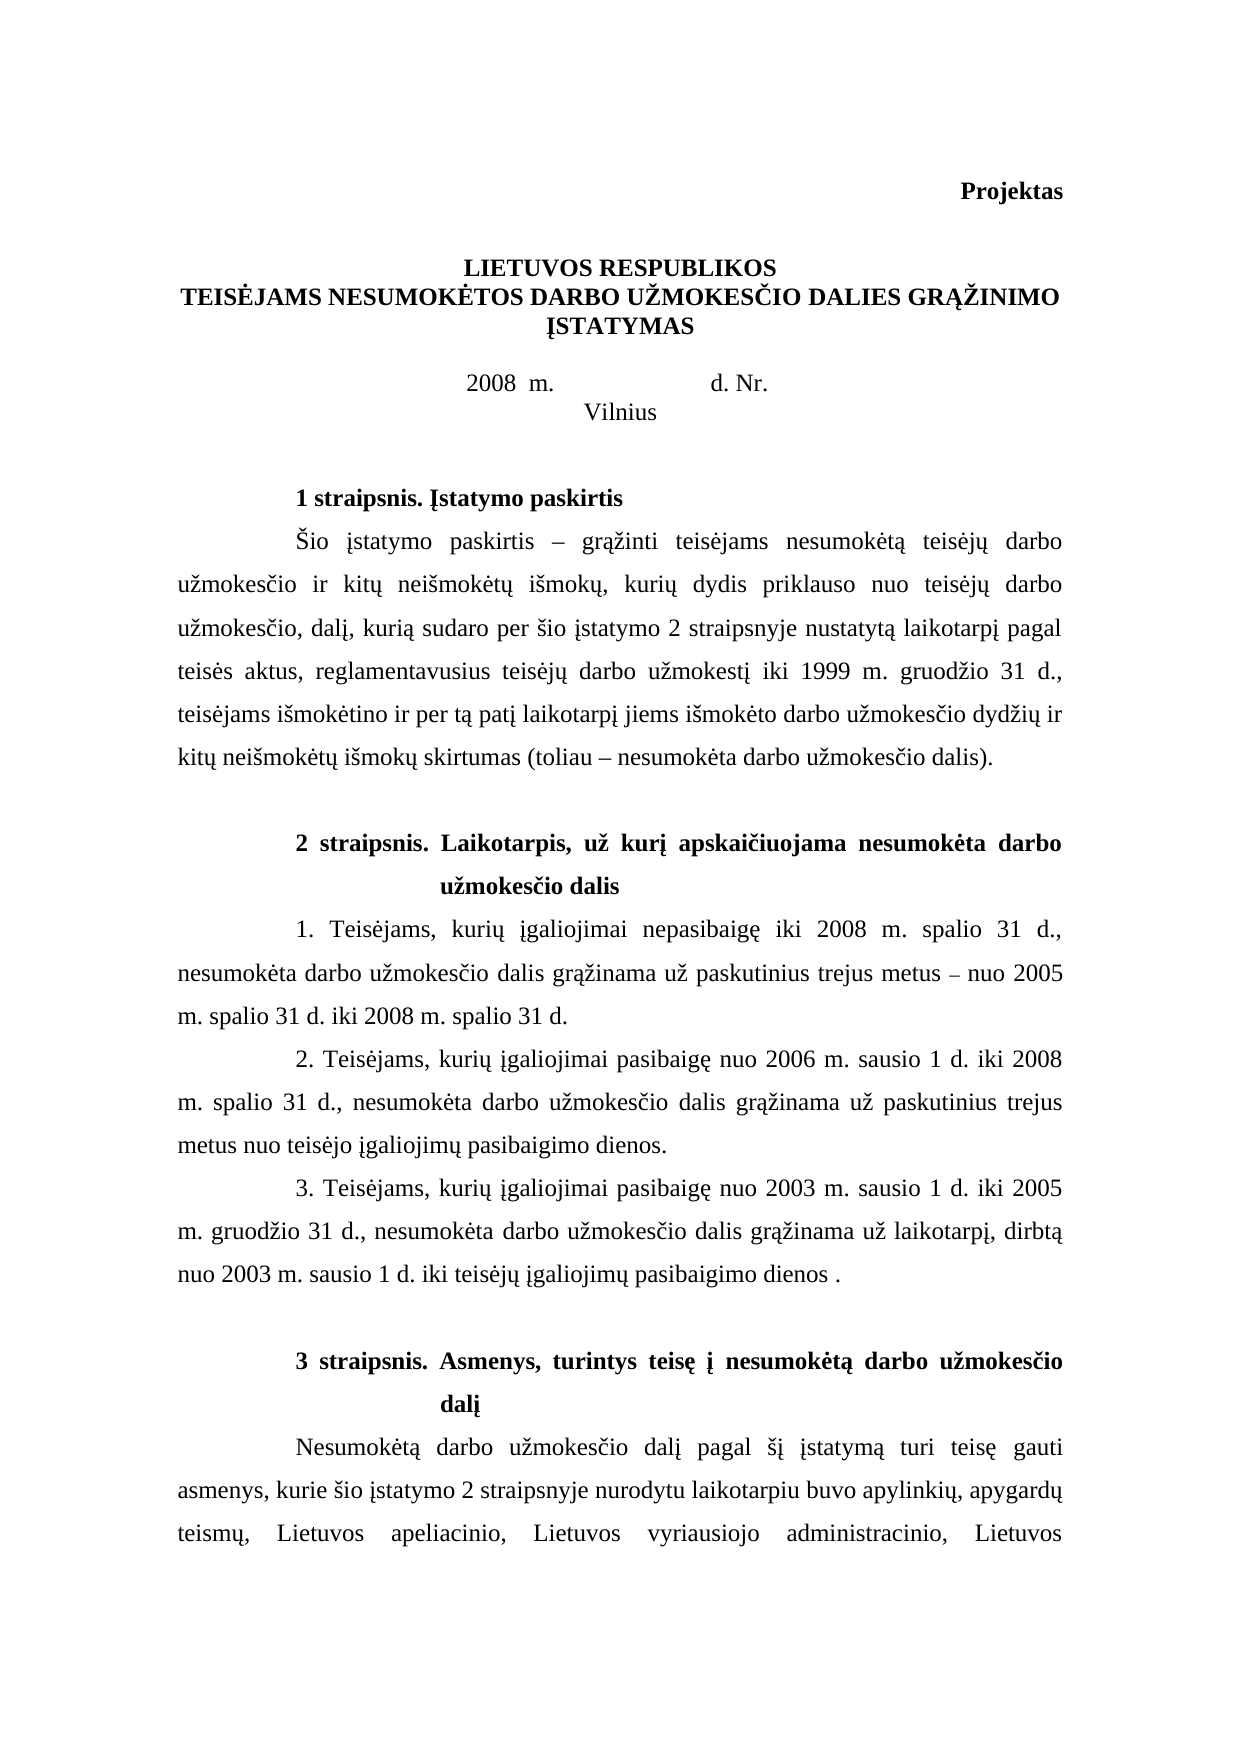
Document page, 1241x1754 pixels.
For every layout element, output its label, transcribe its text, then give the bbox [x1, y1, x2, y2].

text ĮSTATYMAS [177, 311, 1063, 339]
text 2. Teisėjams, kurių įgaliojimai pasibaigę nuo 2006 m. sausio 1 d. iki 2008 m. spalio 31 d., nesumokėta darbo užmokesčio dalis grąžinama už paskutinius trejus metus nuo teisėjo įgaliojimų pasibaigimo dienos. [177, 1044, 1063, 1159]
text 2008 m. d. Nr. [177, 368, 1063, 397]
text 2 straipsnis. Laikotarpis, už kurį apskaičiuojama nesumokėta darbo užmokesčio dalis [295, 828, 1063, 900]
text LIETUVOS RESPUBLIKOS [177, 253, 1063, 282]
text Projektas [177, 176, 1063, 205]
text 1 straipsnis. Įstatymo paskirtis [177, 483, 1063, 512]
text Vilnius [177, 397, 1063, 426]
text 3 straipsnis. Asmenys, turintys teisę į nesumokėtą darbo užmokesčio dalį [295, 1346, 1063, 1418]
text Šio įstatymo paskirtis – grąžinti teisėjams nesumokėtą teisėjų darbo užmokesčio ir kitų neišmokėtų išmokų, kurių dydis priklauso nuo teisėjų darbo užmokesčio, dalį, kurią sudaro per šio įstatymo 2 straipsnyje nustatytą laikotarpį pagal teisės aktus, reglamentavusius teisėjų darbo užmokestį iki 1999 m. gruodžio 31 d., teisėjams išmokėtino ir per tą patį laikotarpį jiems išmokėto darbo užmokesčio dydžių ir kitų neišmokėtų išmokų skirtumas (toliau – nesumokėta darbo užmokesčio dalis). [177, 526, 1063, 771]
text Nesumokėtą darbo užmokesčio dalį pagal šį įstatymą turi teisę gauti asmenys, kurie šio įstatymo 2 straipsnyje nurodytu laikotarpiu buvo apylinkių, apygardų teismų, Lietuvos apeliacinio, Lietuvos vyriausiojo administracinio, Lietuvos [177, 1432, 1063, 1547]
text 1. Teisėjams, kurių įgaliojimai nepasibaigę iki 2008 m. spalio 31 d., nesumokėta darbo užmokesčio dalis grąžinama už paskutinius trejus metus – nuo 2005 m. spalio 31 d. iki 2008 m. spalio 31 d. [177, 914, 1063, 1029]
text 3. Teisėjams, kurių įgaliojimai pasibaigę nuo 2003 m. sausio 1 d. iki 2005 m. gruodžio 31 d., nesumokėta darbo užmokesčio dalis grąžinama už laikotarpį, dirbtą nuo 2003 m. sausio 1 d. iki teisėjų įgaliojimų pasibaigimo dienos . [177, 1173, 1063, 1288]
text Teisėjams nesumokėtos darbo užmokesčio DALIES GRĄŽINIMO [177, 282, 1063, 311]
